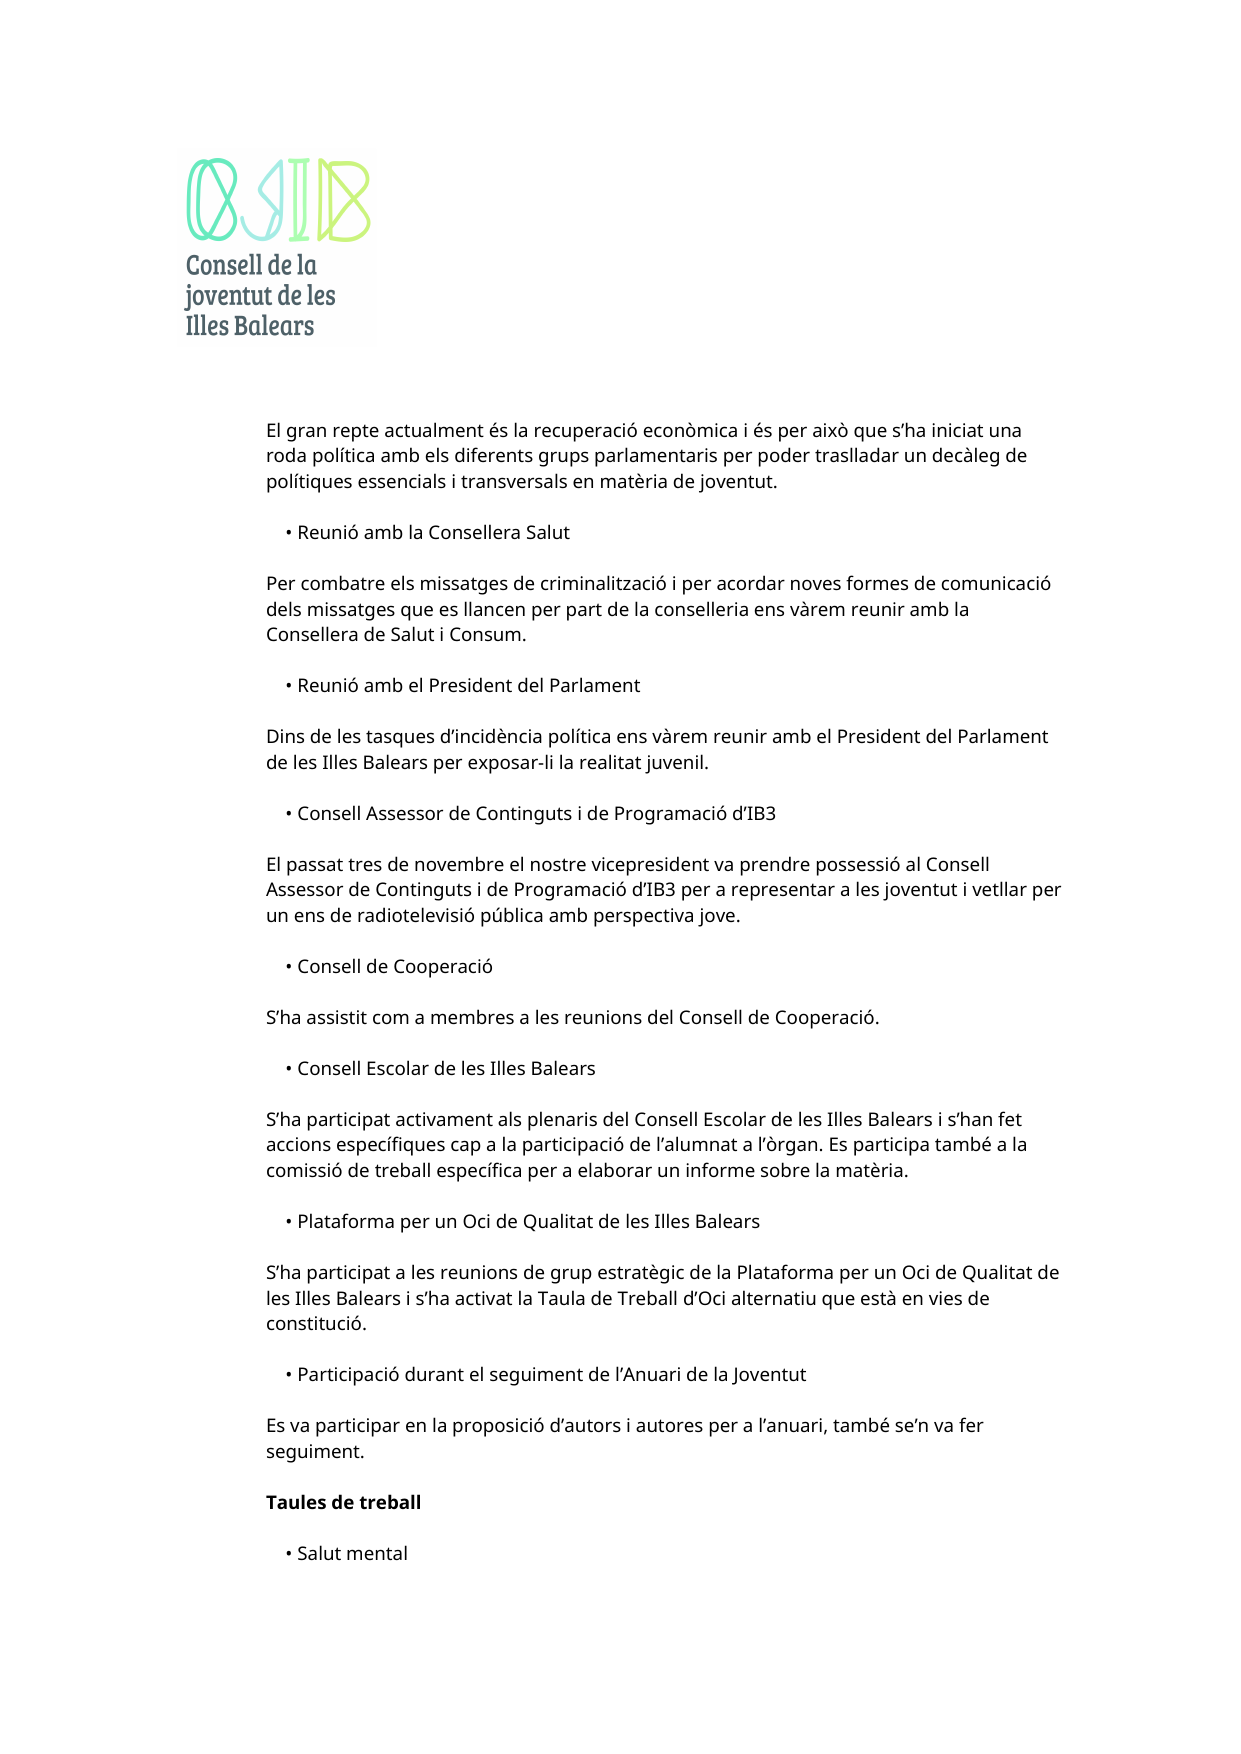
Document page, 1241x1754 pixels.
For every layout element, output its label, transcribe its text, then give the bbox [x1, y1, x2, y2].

text Es va participar en la proposició d’autors i autores per a l’anuari, també se’n va fer seguiment. [266, 1412, 1063, 1463]
text S’ha participat a les reunions de grup estratègic de la Plataforma per un Oci de Qualitat de les Illes Balears i s’ha activat la Taula de Treball d’Oci alternatiu que està en vies de constitució. [266, 1259, 1063, 1336]
picture [177, 148, 377, 347]
text El gran repte actualment és la recuperació econòmica i és per això que s’ha iniciat una roda política amb els diferents grups parlamentaris per poder traslladar un decàleg de polítiques essencials i transversals en matèria de joventut. [266, 417, 1063, 494]
text Per combatre els missatges de criminalització i per acordar noves formes de comunicació dels missatges que es llancen per part de la conselleria ens vàrem reunir amb la Consellera de Salut i Consum. [266, 570, 1063, 647]
text S’ha assistit com a membres a les reunions del Consell de Cooperació. [266, 1004, 1063, 1030]
text Dins de les tasques d’incidència política ens vàrem reunir amb el President del Parlament de les Illes Balears per exposar-li la realitat juvenil. [266, 723, 1063, 774]
text • Plataforma per un Oci de Qualitat de les Illes Balears [266, 1208, 1063, 1234]
text Taules de treball [266, 1489, 1063, 1514]
text • Consell Escolar de les Illes Balears [266, 1055, 1063, 1081]
text • Reunió amb el President del Parlament [266, 672, 1063, 698]
text • Consell de Cooperació [266, 953, 1063, 979]
text • Salut mental [266, 1540, 1063, 1566]
text • Participació durant el seguiment de l’Anuari de la Joventut [266, 1361, 1063, 1387]
text • Reunió amb la Consellera Salut [266, 519, 1063, 545]
text El passat tres de novembre el nostre vicepresident va prendre possessió al Consell Assessor de Continguts i de Programació d’IB3 per a representar a les joventut i vetllar per un ens de radiotelevisió pública amb perspectiva jove. [266, 851, 1063, 928]
text S’ha participat activament als plenaris del Consell Escolar de les Illes Balears i s’han fet accions específiques cap a la participació de l’alumnat a l’òrgan. Es participa també a la comissió de treball específica per a elaborar un informe sobre la matèria. [266, 1106, 1063, 1183]
text • Consell Assessor de Continguts i de Programació d’IB3 [266, 800, 1063, 826]
